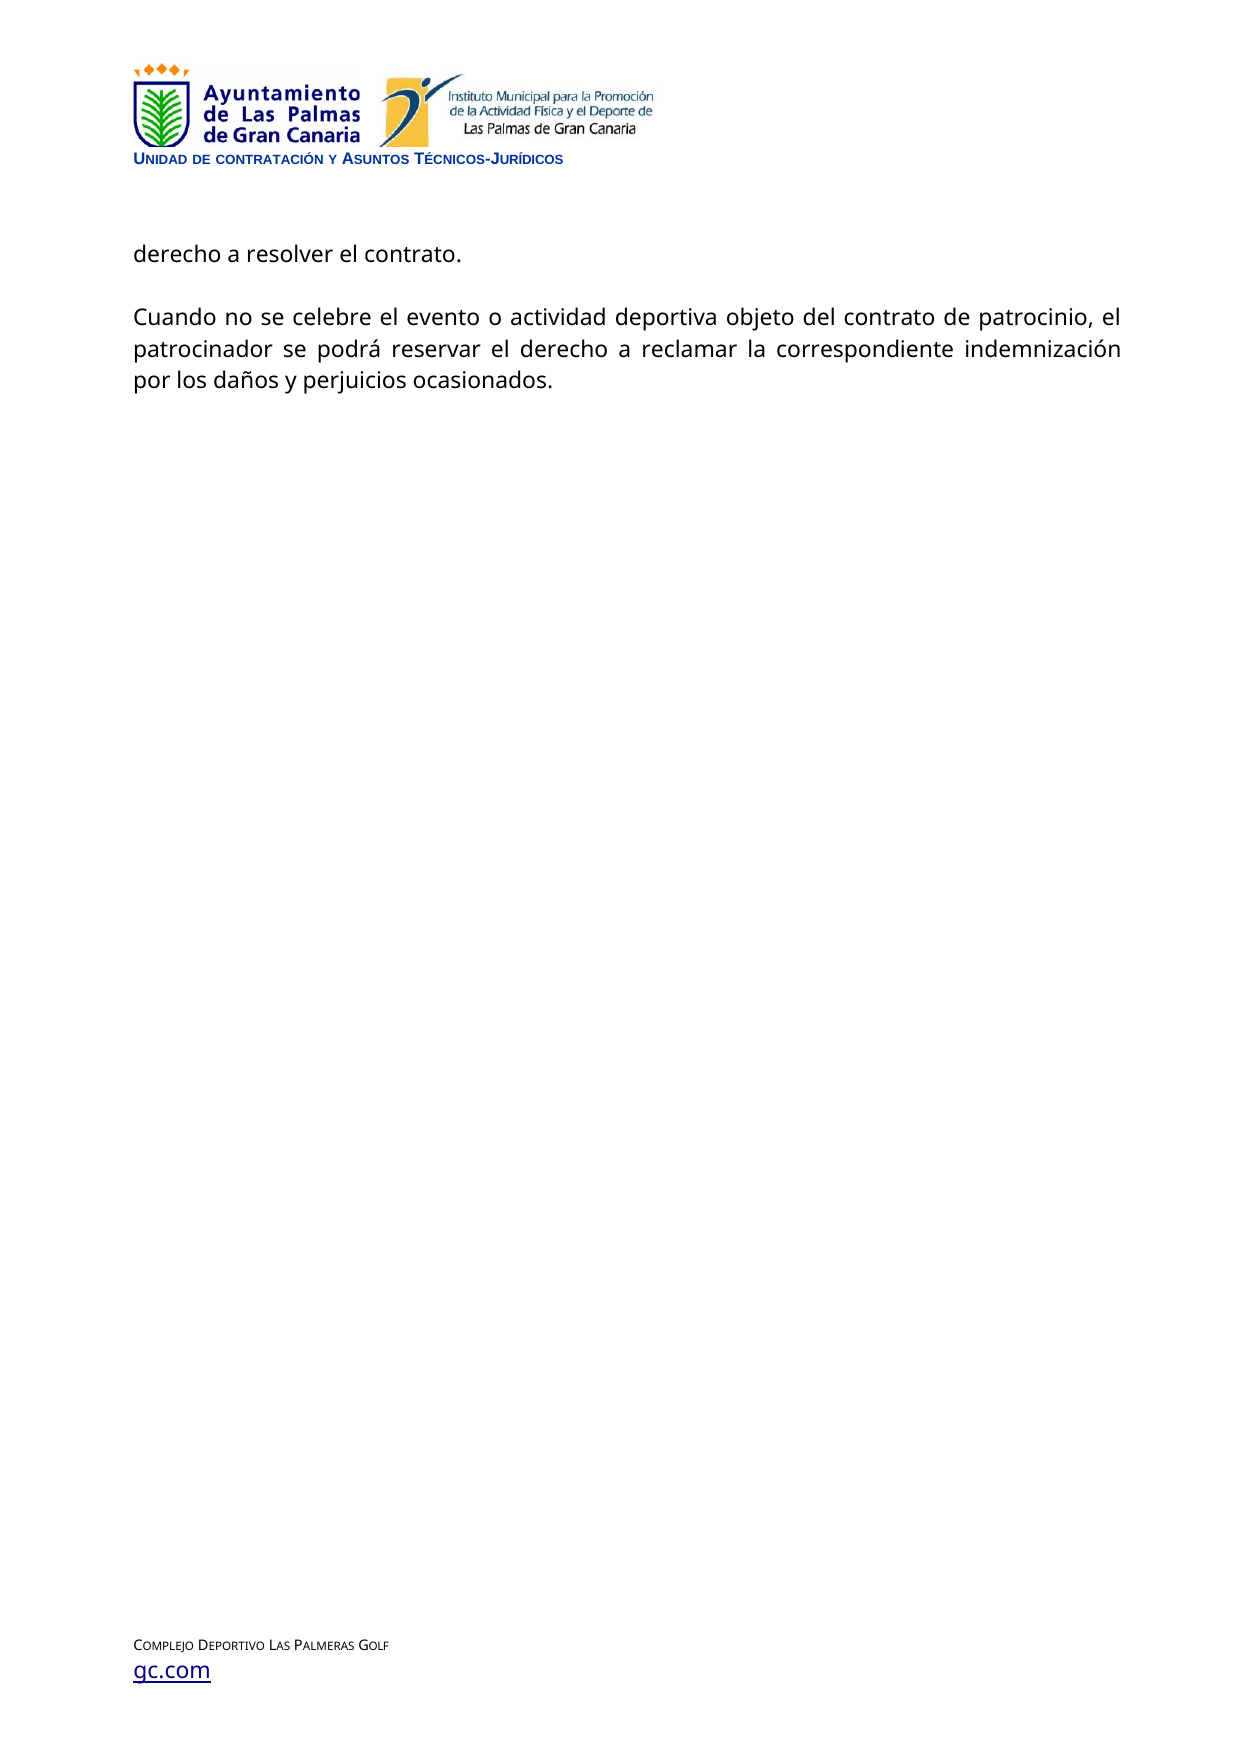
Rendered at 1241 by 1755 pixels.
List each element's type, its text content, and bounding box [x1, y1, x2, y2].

text Cuando no se celebre el evento o actividad deportiva objeto del contrato de patrocinio, el patrocinador se podrá reservar el derecho a reclamar la correspondiente indemnización por los daños y perjuicios ocasionados. [133, 301, 1123, 395]
text derecho a resolver el contrato. [133, 238, 1123, 269]
